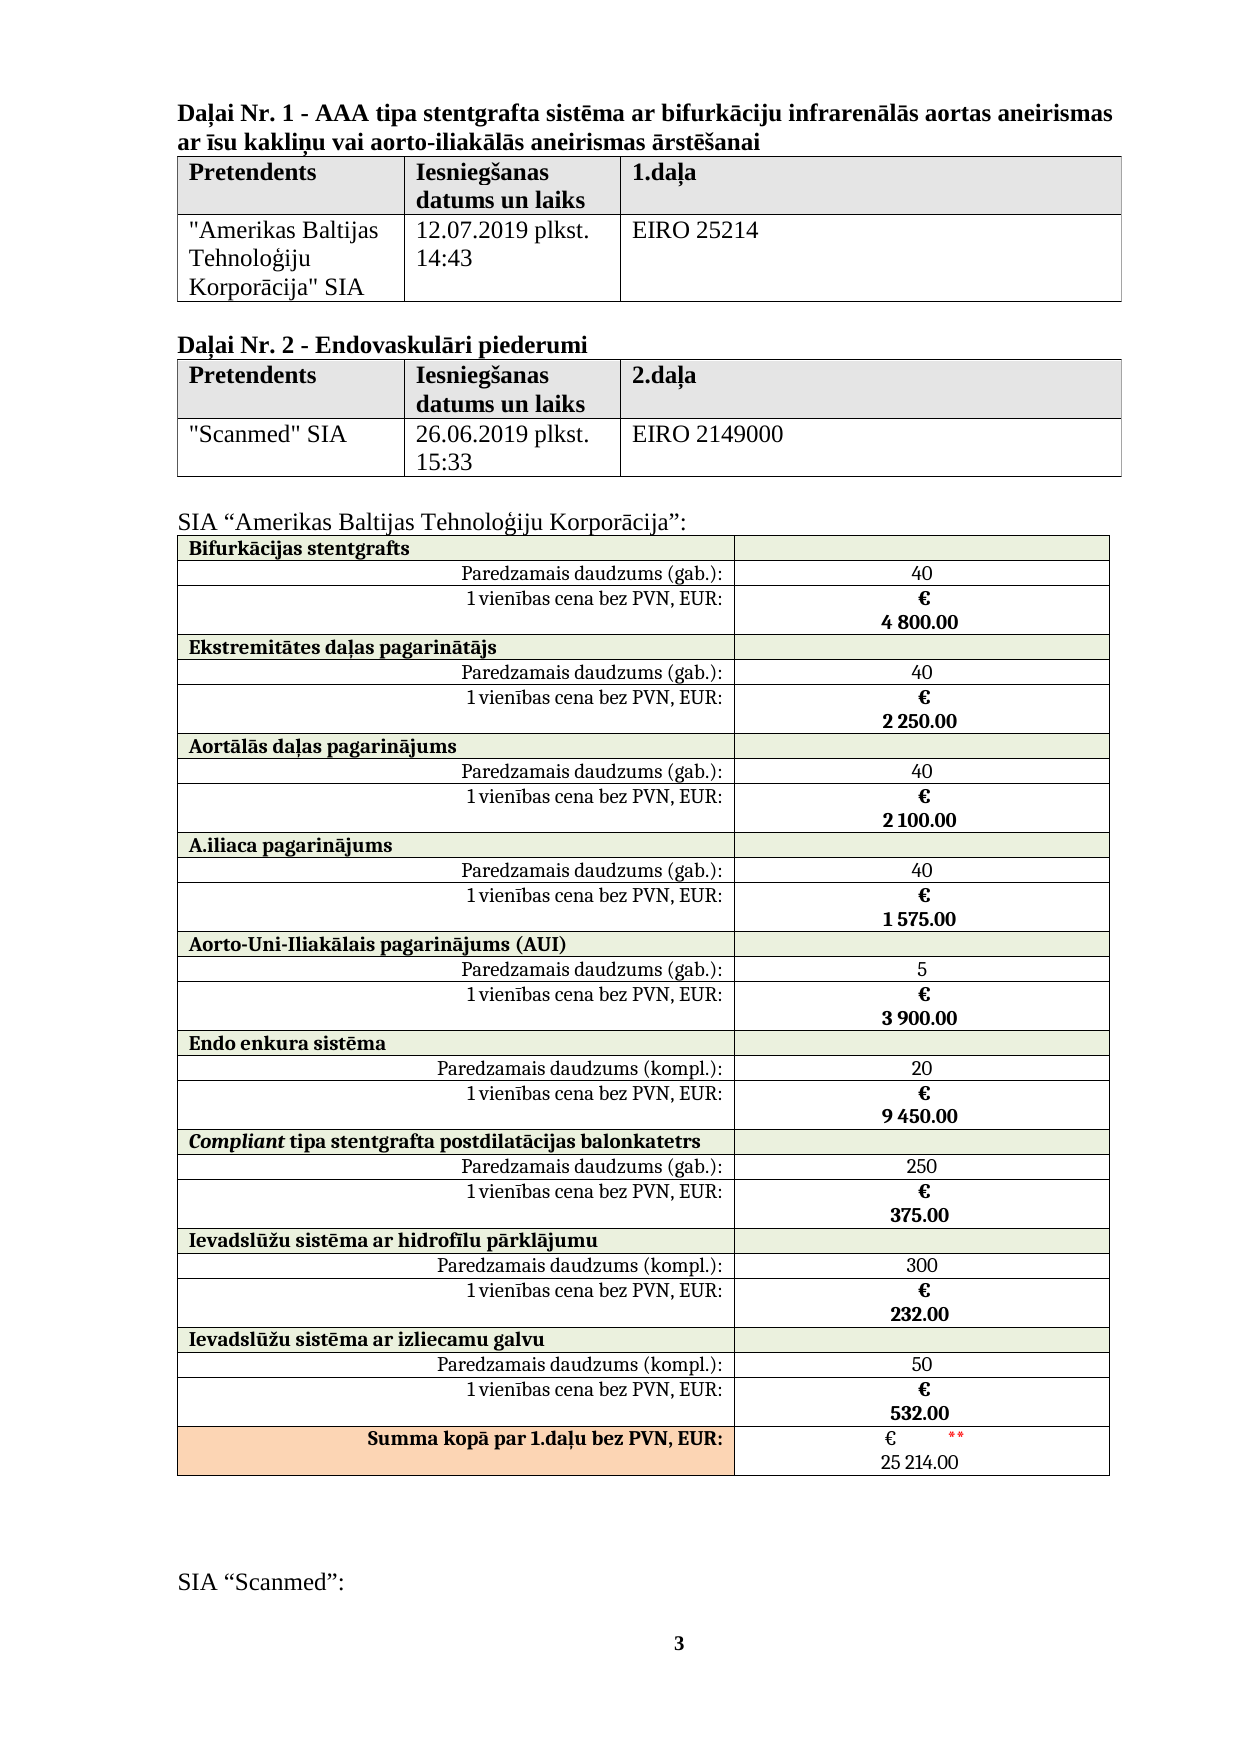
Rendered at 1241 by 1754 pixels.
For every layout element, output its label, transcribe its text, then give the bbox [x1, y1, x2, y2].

table_cell € 4 800.00 [735, 586, 1109, 634]
table_cell [735, 932, 1109, 956]
table_cell Aorto-Uni-Iliakālais pagarinājums (AUI) [178, 932, 734, 956]
table_cell [735, 1229, 1109, 1253]
table_cell 50 [735, 1353, 1109, 1377]
table_cell € 375.00 [735, 1180, 1109, 1228]
table_cell Paredzamais daudzums (kompl.): [178, 1056, 734, 1080]
text SIA “Scanmed”: [177, 1567, 1181, 1596]
table_cell 250 [735, 1155, 1109, 1179]
table_cell 1 vienības cena bez PVN, EUR: [178, 1279, 734, 1327]
table_cell [735, 635, 1109, 659]
table_cell [735, 1130, 1109, 1154]
table_cell 1 vienības cena bez PVN, EUR: [178, 784, 734, 832]
table_cell 40 [735, 660, 1109, 684]
table_cell [735, 1031, 1109, 1055]
table_header Bifurkācijas stentgrafts [178, 536, 734, 560]
table_cell € ** 25 214.00 [735, 1427, 1109, 1475]
table_cell 1 vienības cena bez PVN, EUR: [178, 1081, 734, 1129]
table_cell Paredzamais daudzums (kompl.): [178, 1353, 734, 1377]
table_cell Ievadslūžu sistēma ar hidrofīlu pārklājumu [178, 1229, 734, 1253]
table_cell Ekstremitātes daļas pagarinātājs [178, 635, 734, 659]
table_header [735, 536, 1109, 560]
table_cell Endo enkura sistēma [178, 1031, 734, 1055]
table_cell € 3 900.00 [735, 982, 1109, 1030]
table_cell Paredzamais daudzums (gab.): [178, 660, 734, 684]
table_cell 20 [735, 1056, 1109, 1080]
table_cell Aortālās daļas pagarinājums [178, 734, 734, 758]
table_cell € 532.00 [735, 1378, 1109, 1426]
text SIA “Amerikas Baltijas Tehnoloģiju Korporācija”: [177, 507, 1181, 535]
table_cell 40 [735, 561, 1109, 585]
table_cell 300 [735, 1254, 1109, 1278]
table_cell Paredzamais daudzums (kompl.): [178, 1254, 734, 1278]
table_cell € 232.00 [735, 1279, 1109, 1327]
table_cell [735, 734, 1109, 758]
table_cell Summa kopā par 1.daļu bez PVN, EUR: [178, 1427, 734, 1475]
table_cell [735, 1328, 1109, 1352]
table_cell A.iliaca pagarinājums [178, 833, 734, 857]
table_cell € 2 100.00 [735, 784, 1109, 832]
table_cell 1 vienības cena bez PVN, EUR: [178, 1378, 734, 1426]
table_cell 1 vienības cena bez PVN, EUR: [178, 883, 734, 931]
table_cell 1 vienības cena bez PVN, EUR: [178, 685, 734, 733]
table_cell Paredzamais daudzums (gab.): [178, 759, 734, 783]
table_cell Paredzamais daudzums (gab.): [178, 858, 734, 882]
table_cell 1 vienības cena bez PVN, EUR: [178, 1180, 734, 1228]
table_cell Paredzamais daudzums (gab.): [178, 561, 734, 585]
table_cell Compliant tipa stentgrafta postdilatācijas balonkatetrs [178, 1130, 734, 1154]
table_cell € 1 575.00 [735, 883, 1109, 931]
table_cell € 9 450.00 [735, 1081, 1109, 1129]
table_cell 40 [735, 858, 1109, 882]
table_cell 1 vienības cena bez PVN, EUR: [178, 586, 734, 634]
table_cell [735, 833, 1109, 857]
table_cell € 2 250.00 [735, 685, 1109, 733]
table_cell Paredzamais daudzums (gab.): [178, 957, 734, 981]
table_cell 1 vienības cena bez PVN, EUR: [178, 982, 734, 1030]
table_cell Ievadslūžu sistēma ar izliecamu galvu [178, 1328, 734, 1352]
table_cell 40 [735, 759, 1109, 783]
table_cell Paredzamais daudzums (gab.): [178, 1155, 734, 1179]
table_cell 5 [735, 957, 1109, 981]
